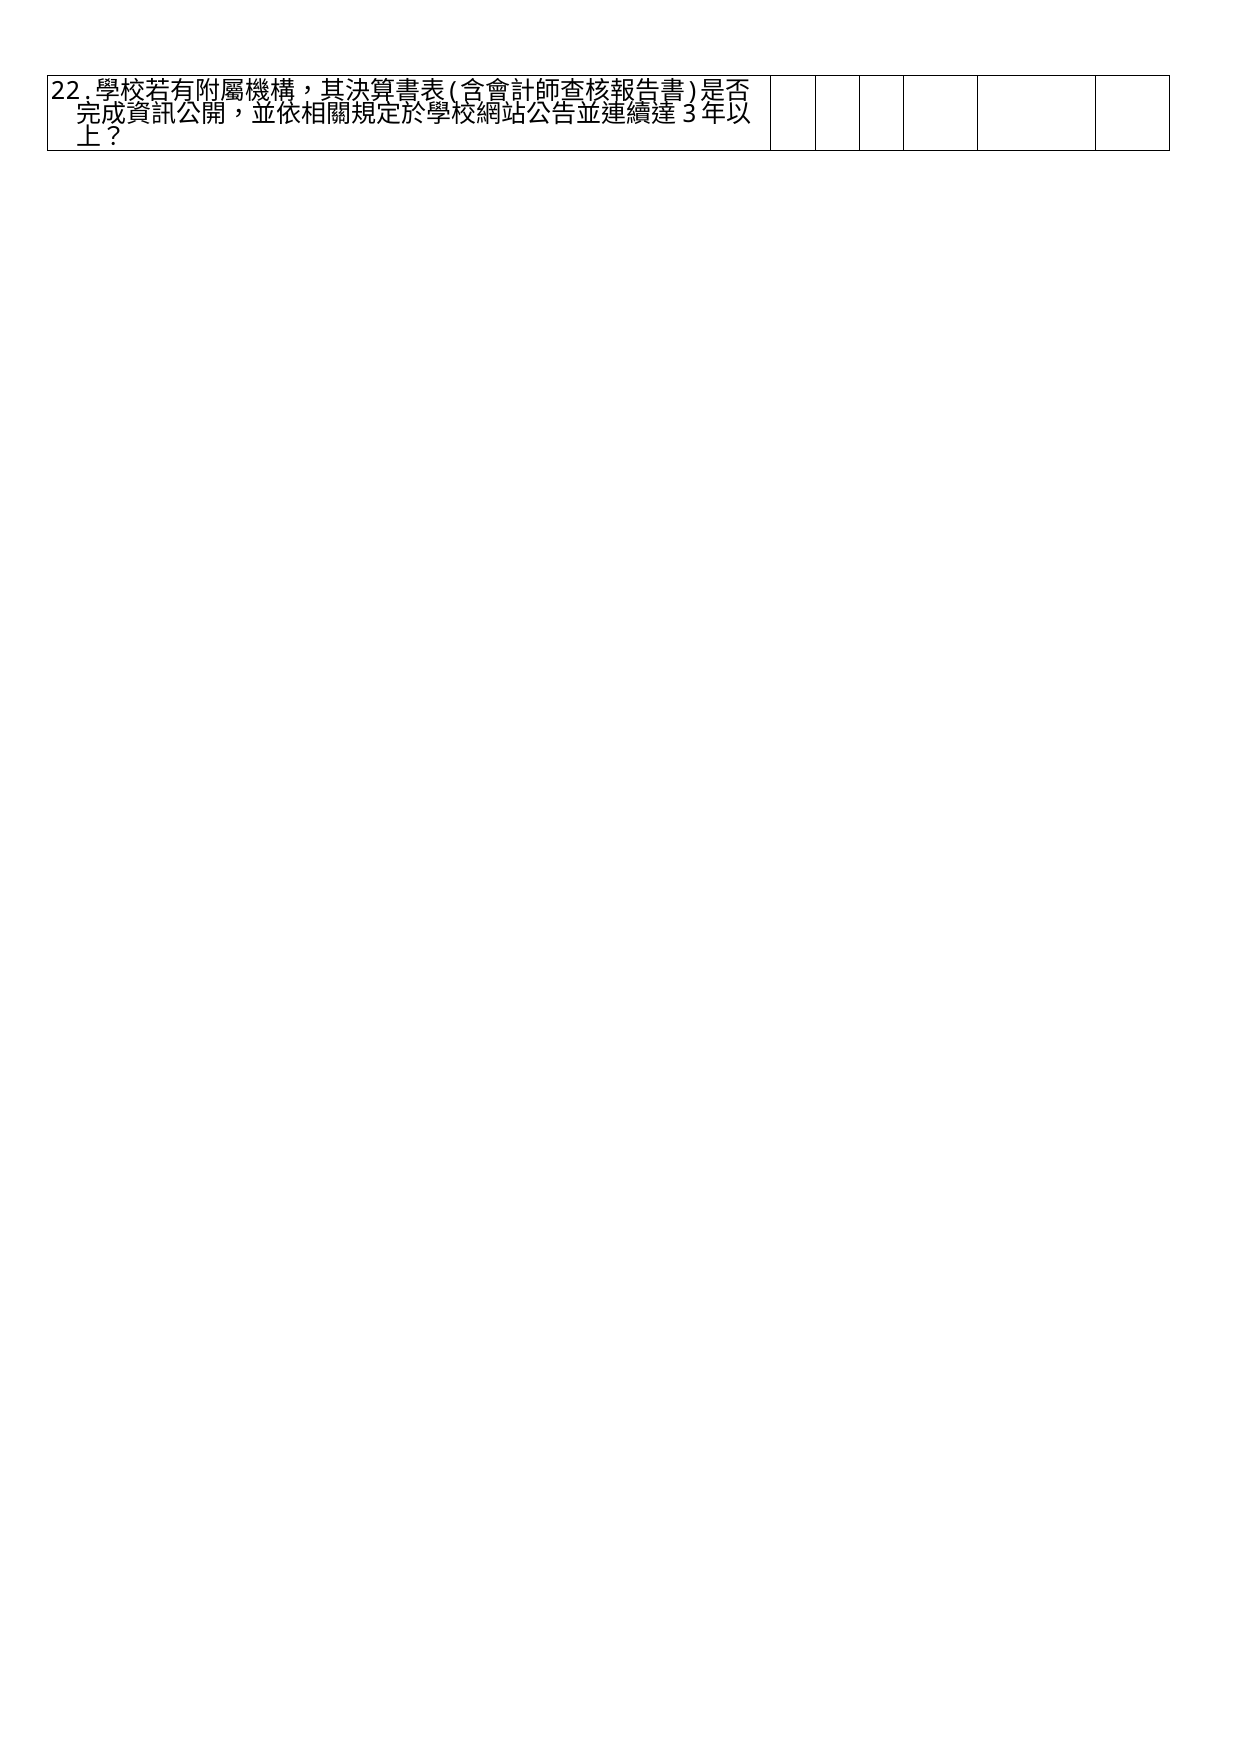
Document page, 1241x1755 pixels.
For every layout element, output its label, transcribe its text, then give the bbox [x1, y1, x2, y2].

table_cell [860, 76, 903, 150]
table_cell [978, 76, 1095, 150]
table_cell 22.學校若有附屬機構，其決算書表(含會計師查核報告書)是否完成資訊公開，並依相關規定於學校網站公告並連續達3年以上？ [48, 76, 770, 150]
table_cell [771, 76, 815, 150]
table_cell [816, 76, 859, 150]
table_cell [1096, 76, 1169, 150]
table_cell [904, 76, 977, 150]
